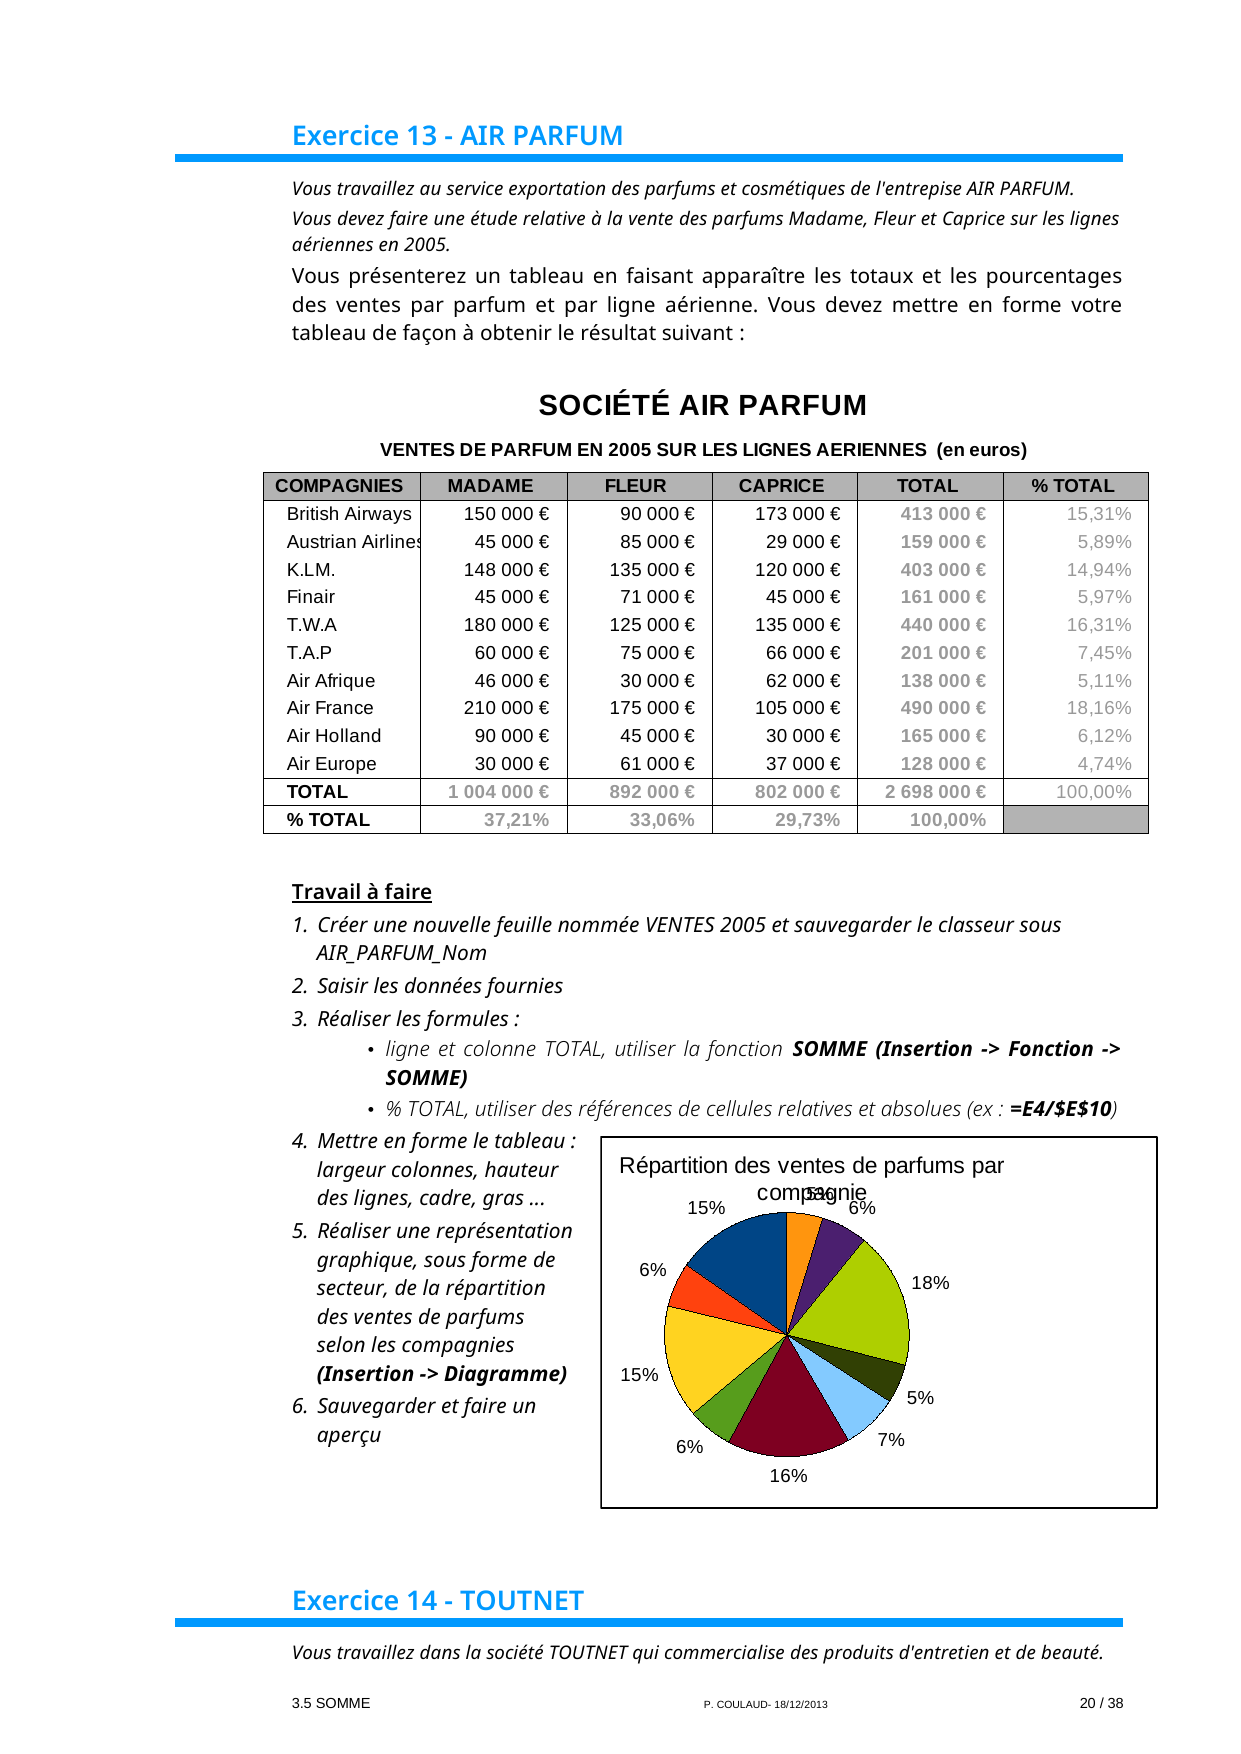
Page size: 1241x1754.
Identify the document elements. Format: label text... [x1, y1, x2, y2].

list % TOTAL, utiliser des références de cellules relatives et absolues (ex : =E4/$E$10) [368, 1093, 1123, 1122]
subtitle TOUTNET [175, 1581, 1123, 1618]
text Vous devez faire une étude relative à la vente des parfums Madame, Fleur et Caprice sur les lignes aériennes en 2005. [292, 205, 1123, 257]
subtitle AIR PARFUM [175, 117, 1123, 154]
text Vous travaillez au service exportation des parfums et cosmétiques de l'entrepise AIR PARFUM. [292, 174, 1123, 201]
list Réaliser une représentation graphique, sous forme de secteur, de la répartition des ventes de parfums selon les compagnies (Insertion -> Diagramme) [292, 1216, 600, 1387]
subtitle Travail à faire [292, 877, 1123, 906]
list ligne et colonne TOTAL, utiliser la fonction SOMME (Insertion -> Fonction -> SOMME) [368, 1034, 1123, 1091]
list Mettre en forme le tableau : largeur colonnes, hauteur des lignes, cadre, gras ... [292, 1126, 1123, 1212]
list Sauvegarder et faire un aperçu [292, 1391, 600, 1448]
list Saisir les données fournies [292, 971, 1123, 999]
list Créer une nouvelle feuille nommée VENTES 2005 et sauvegarder le classeur sous AIR_PARFUM_Nom [292, 910, 1123, 967]
text Vous présenterez un tableau en faisant apparaître les totaux et les pourcentages des ventes par parfum et par ligne aérienne. Vous devez mettre en forme votre tableau de façon à obtenir le résultat suivant : [292, 261, 1123, 347]
text Vous travaillez dans la société TOUTNET qui commercialise des produits d'entretien et de beauté. [292, 1639, 1123, 1665]
list Réaliser les formules : [292, 1004, 1123, 1032]
